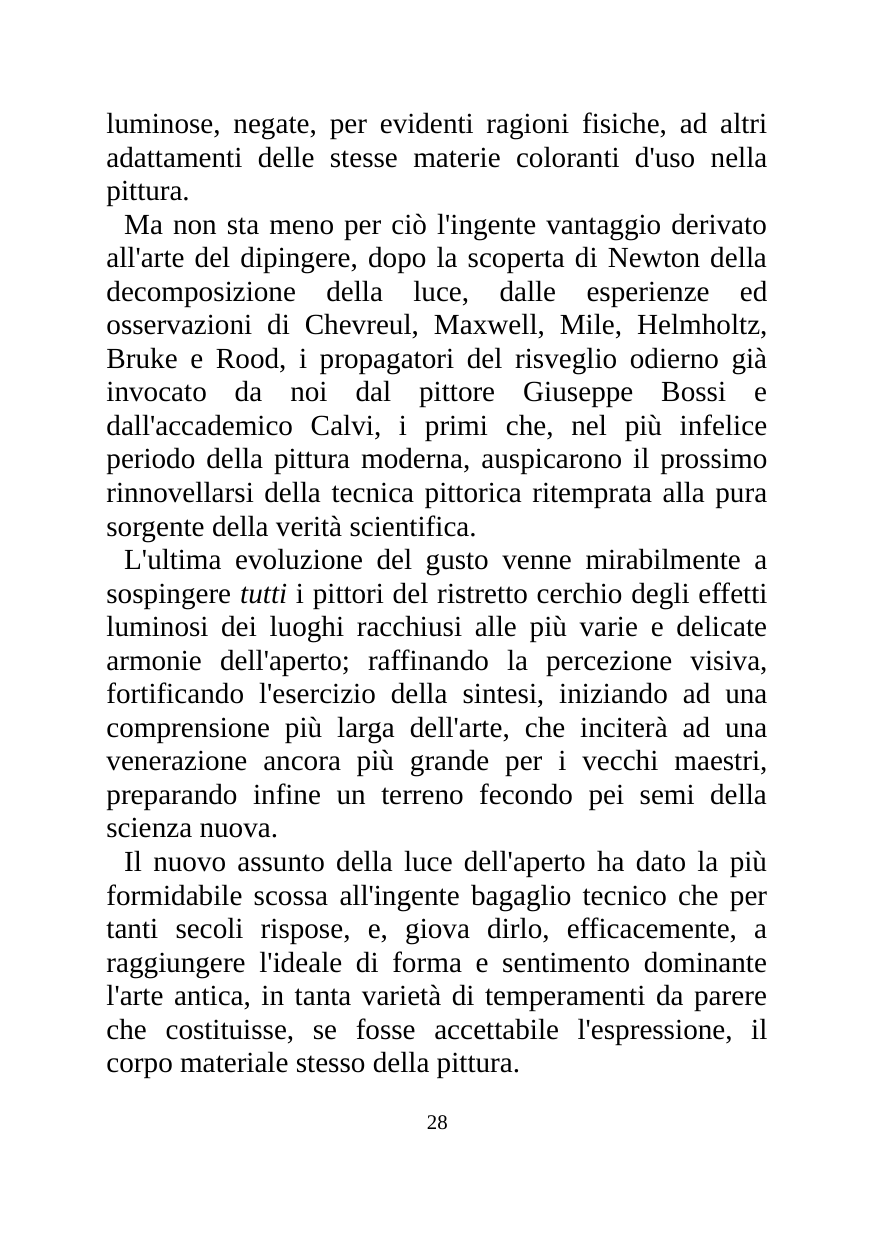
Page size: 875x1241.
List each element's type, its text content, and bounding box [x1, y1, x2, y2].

text Il nuovo assunto della luce dell'aperto ha dato la più formidabile scossa all'ingente bagaglio tecnico che per tanti secoli rispose, e, giova dirlo, efficacemente, a raggiungere l'ideale di forma e sentimento dominante l'arte antica, in tanta varietà di temperamenti da parere che costituisse, se fosse accettabile l'espressione, il corpo materiale stesso della pittura. [106, 844, 768, 1079]
text luminose, negate, per evidenti ragioni fisiche, ad altri adattamenti delle stesse materie coloranti d'uso nella pittura. [106, 106, 768, 207]
text Ma non sta meno per ciò l'ingente vantaggio derivato all'arte del dipingere, dopo la scoperta di Newton della decomposizione della luce, dalle esperienze ed osservazioni di Chevreul, Maxwell, Mile, Helmholtz, Bruke e Rood, i propagatori del risveglio odierno già invocato da noi dal pittore Giuseppe Bossi e dall'accademico Calvi, i primi che, nel più infelice periodo della pittura moderna, auspicarono il prossimo rinnovellarsi della tecnica pittorica ritemprata alla pura sorgente della verità scientifica. [106, 207, 768, 542]
text L'ultima evoluzione del gusto venne mirabilmente a sospingere tutti i pittori del ristretto cerchio degli effetti luminosi dei luoghi racchiusi alle più varie e delicate armonie dell'aperto; raffinando la percezione visiva, fortificando l'esercizio della sintesi, iniziando ad una comprensione più larga dell'arte, che inciterà ad una venerazione ancora più grande per i vecchi maestri, preparando infine un terreno fecondo pei semi della scienza nuova. [106, 542, 768, 844]
